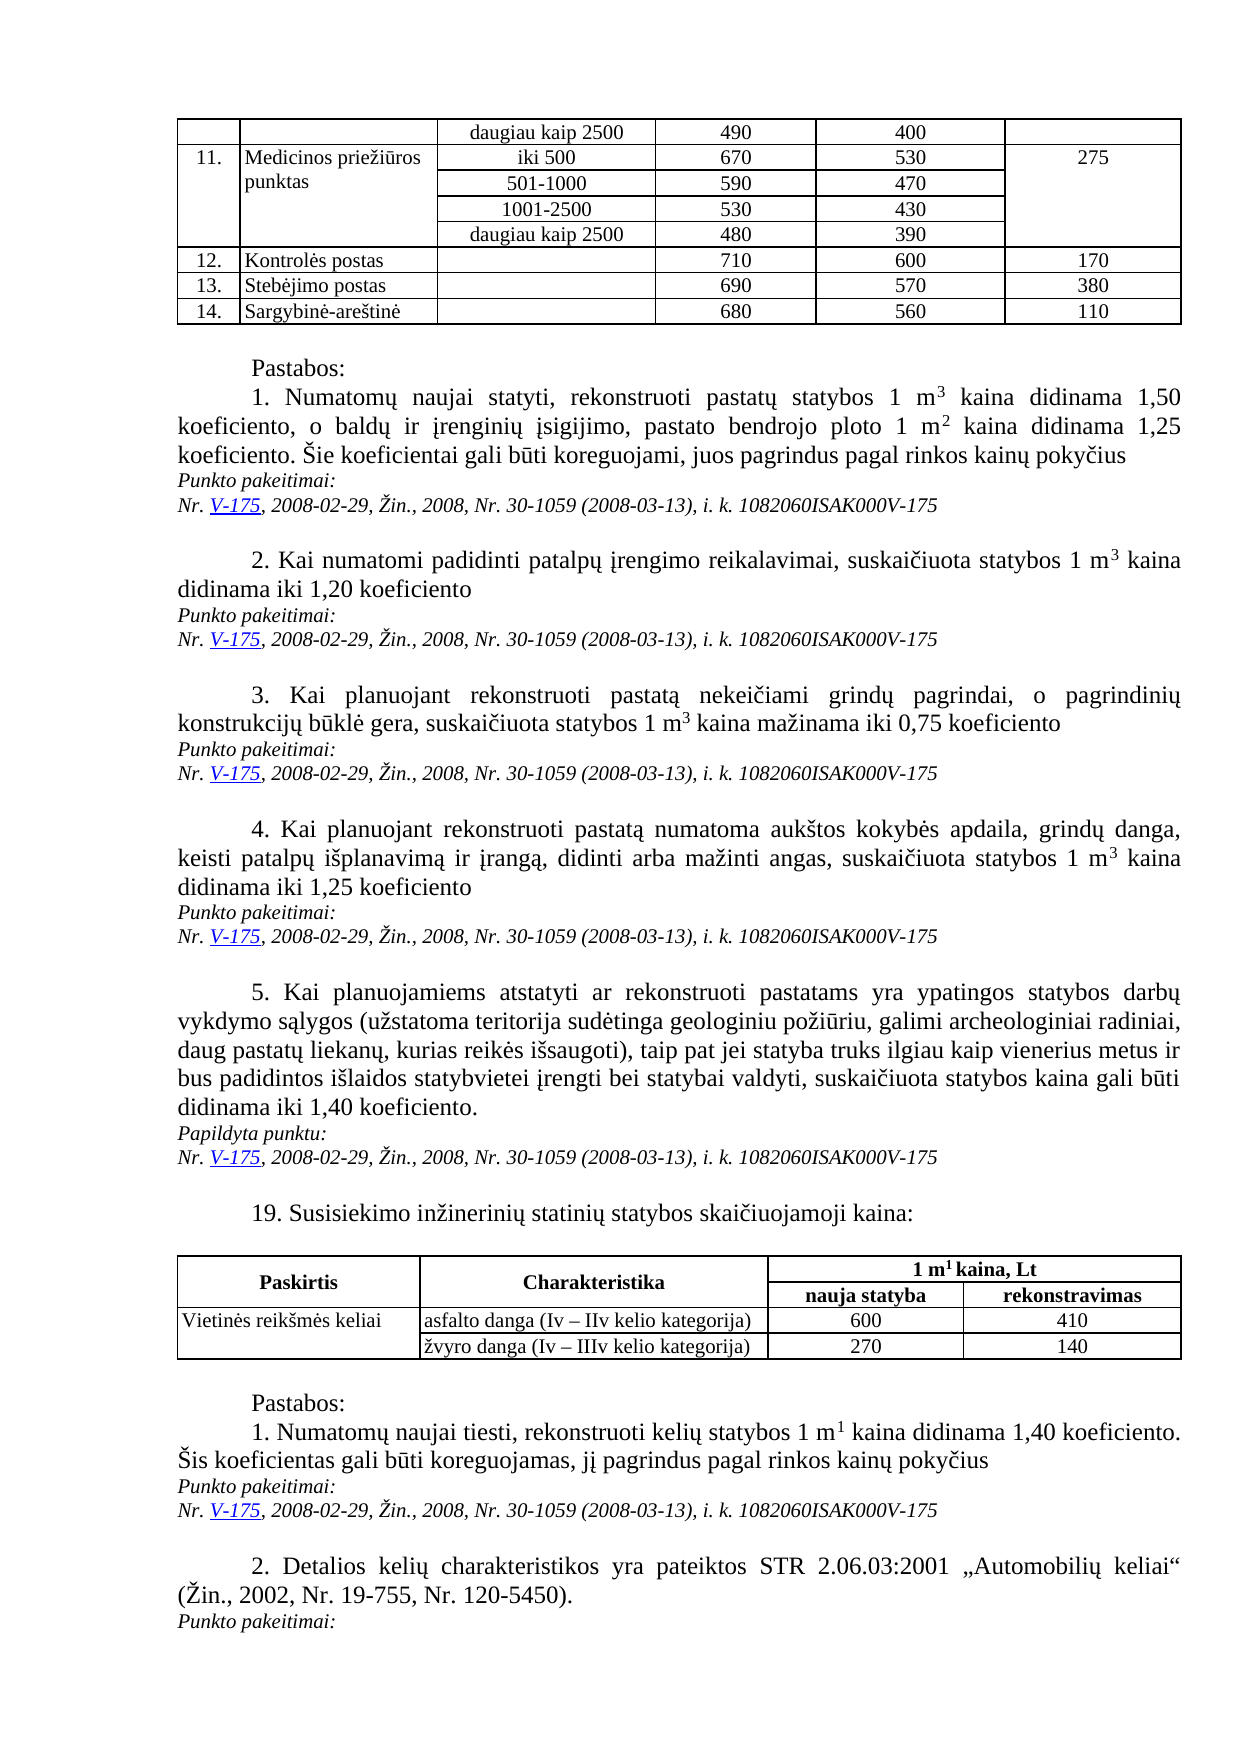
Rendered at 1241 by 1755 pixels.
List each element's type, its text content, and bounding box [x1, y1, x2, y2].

text 4. Kai planuojant rekonstruoti pastatą numatoma aukštos kokybės apdaila, grindų danga, keisti patalpų išplanavimą ir įrangą, didinti arba mažinti angas, suskaičiuota statybos 1 m3 kaina didinama iki 1,25 koeficiento [177, 814, 1181, 900]
table_cell [651, 273, 655, 297]
text Nr. V-175, 2008-02-29, Žin., 2008, Nr. 30-1059 (2008-03-13), i. k. 1082060ISAK000V-175 [177, 761, 1181, 785]
text Punkto pakeitimai: [177, 1609, 1181, 1633]
table_cell [178, 120, 239, 144]
table_cell 410 [964, 1308, 968, 1332]
table_cell [438, 299, 442, 323]
text 1. Numatomų naujai statyti, rekonstruoti pastatų statybos 1 m3 kaina didinama 1,50 koeficiento, o baldų ir įrenginių įsigijimo, pastato bendrojo ploto 1 m2 kaina didinama 1,25 koeficiento. Šie koeficientai gali būti koreguojami, juos pagrindus pagal rinkos kainų pokyčius [177, 382, 1181, 468]
table_cell [438, 248, 442, 272]
text 2. Kai numatomi padidinti patalpų įrengimo reikalavimai, suskaičiuota statybos 1 m3 kaina didinama iki 1,20 koeficiento [177, 545, 1181, 603]
text Nr. V-175, 2008-02-29, Žin., 2008, Nr. 30-1059 (2008-03-13), i. k. 1082060ISAK000V-175 [177, 627, 1181, 651]
table_cell 480 [656, 222, 660, 246]
table_cell 680 [656, 299, 660, 323]
table_cell 270 [959, 1334, 963, 1358]
text Nr. V-175, 2008-02-29, Žin., 2008, Nr. 30-1059 (2008-03-13), i. k. 1082060ISAK000V-175 [177, 1498, 1181, 1522]
text 1. Numatomų naujai tiesti, rekonstruoti kelių statybos 1 m1 kaina didinama 1,40 koeficiento. Šis koeficientas gali būti koreguojamas, jį pagrindus pagal rinkos kainų pokyčius [177, 1417, 1181, 1474]
table_cell 590 [656, 171, 660, 195]
table_header Paskirtis [178, 1257, 419, 1307]
table_cell Vietinės reikšmės keliai [178, 1308, 419, 1358]
text Punkto pakeitimai: [177, 1474, 1181, 1498]
table_cell [1006, 120, 1180, 144]
table_cell 670 [656, 145, 660, 169]
text Pastabos: [177, 353, 1181, 382]
text Nr. V-175, 2008-02-29, Žin., 2008, Nr. 30-1059 (2008-03-13), i. k. 1082060ISAK000V-175 [177, 492, 1181, 517]
table_cell 140 [964, 1334, 968, 1358]
table_cell 600 [959, 1308, 963, 1332]
table_cell [651, 299, 655, 323]
text Pastabos: [177, 1388, 1181, 1417]
text Punkto pakeitimai: [177, 468, 1181, 492]
table_header Charakteristika [421, 1257, 767, 1307]
text Punkto pakeitimai: [177, 737, 1181, 761]
table_cell 275 [1006, 145, 1180, 246]
table_cell 490 [656, 120, 660, 144]
text Punkto pakeitimai: [177, 603, 1181, 627]
text 19. Susisiekimo inžinerinių statinių statybos skaičiuojamoji kaina: [177, 1198, 1181, 1227]
table_cell 11. [178, 145, 239, 246]
table_cell 690 [656, 273, 660, 297]
text Nr. V-175, 2008-02-29, Žin., 2008, Nr. 30-1059 (2008-03-13), i. k. 1082060ISAK000V-175 [177, 1145, 1181, 1169]
table_cell [438, 273, 442, 297]
table_cell [241, 120, 437, 144]
table_cell Medicinos priežiūros punktas [241, 145, 437, 246]
text 5. Kai planuojamiems atstatyti ar rekonstruoti pastatams yra ypatingos statybos darbų vykdymo sąlygos (užstatoma teritorija sudėtinga geologiniu požiūriu, galimi archeologiniai radiniai, daug pastatų liekanų, kurias reikės išsaugoti), taip pat jei statyba truks ilgiau kaip vienerius metus ir bus padidintos išlaidos statybvietei įrengti bei statybai valdyti, suskaičiuota statybos kaina gali būti didinama iki 1,40 koeficiento. [177, 977, 1181, 1121]
text Nr. V-175, 2008-02-29, Žin., 2008, Nr. 30-1059 (2008-03-13), i. k. 1082060ISAK000V-175 [177, 924, 1181, 948]
text 2. Detalios kelių charakteristikos yra pateiktos STR 2.06.03:2001 „Automobilių keliai“ (Žin., 2002, Nr. 19-755, Nr. 120-5450). [177, 1551, 1181, 1609]
text 3. Kai planuojant rekonstruoti pastatą nekeičiami grindų pagrindai, o pagrindinių konstrukcijų būklė gera, suskaičiuota statybos 1 m3 kaina mažinama iki 0,75 koeficiento [177, 680, 1181, 737]
table_cell 530 [656, 197, 660, 221]
text Punkto pakeitimai: [177, 900, 1181, 924]
table_cell [651, 248, 655, 272]
table_cell 710 [656, 248, 660, 272]
text Papildyta punktu: [177, 1121, 1181, 1145]
